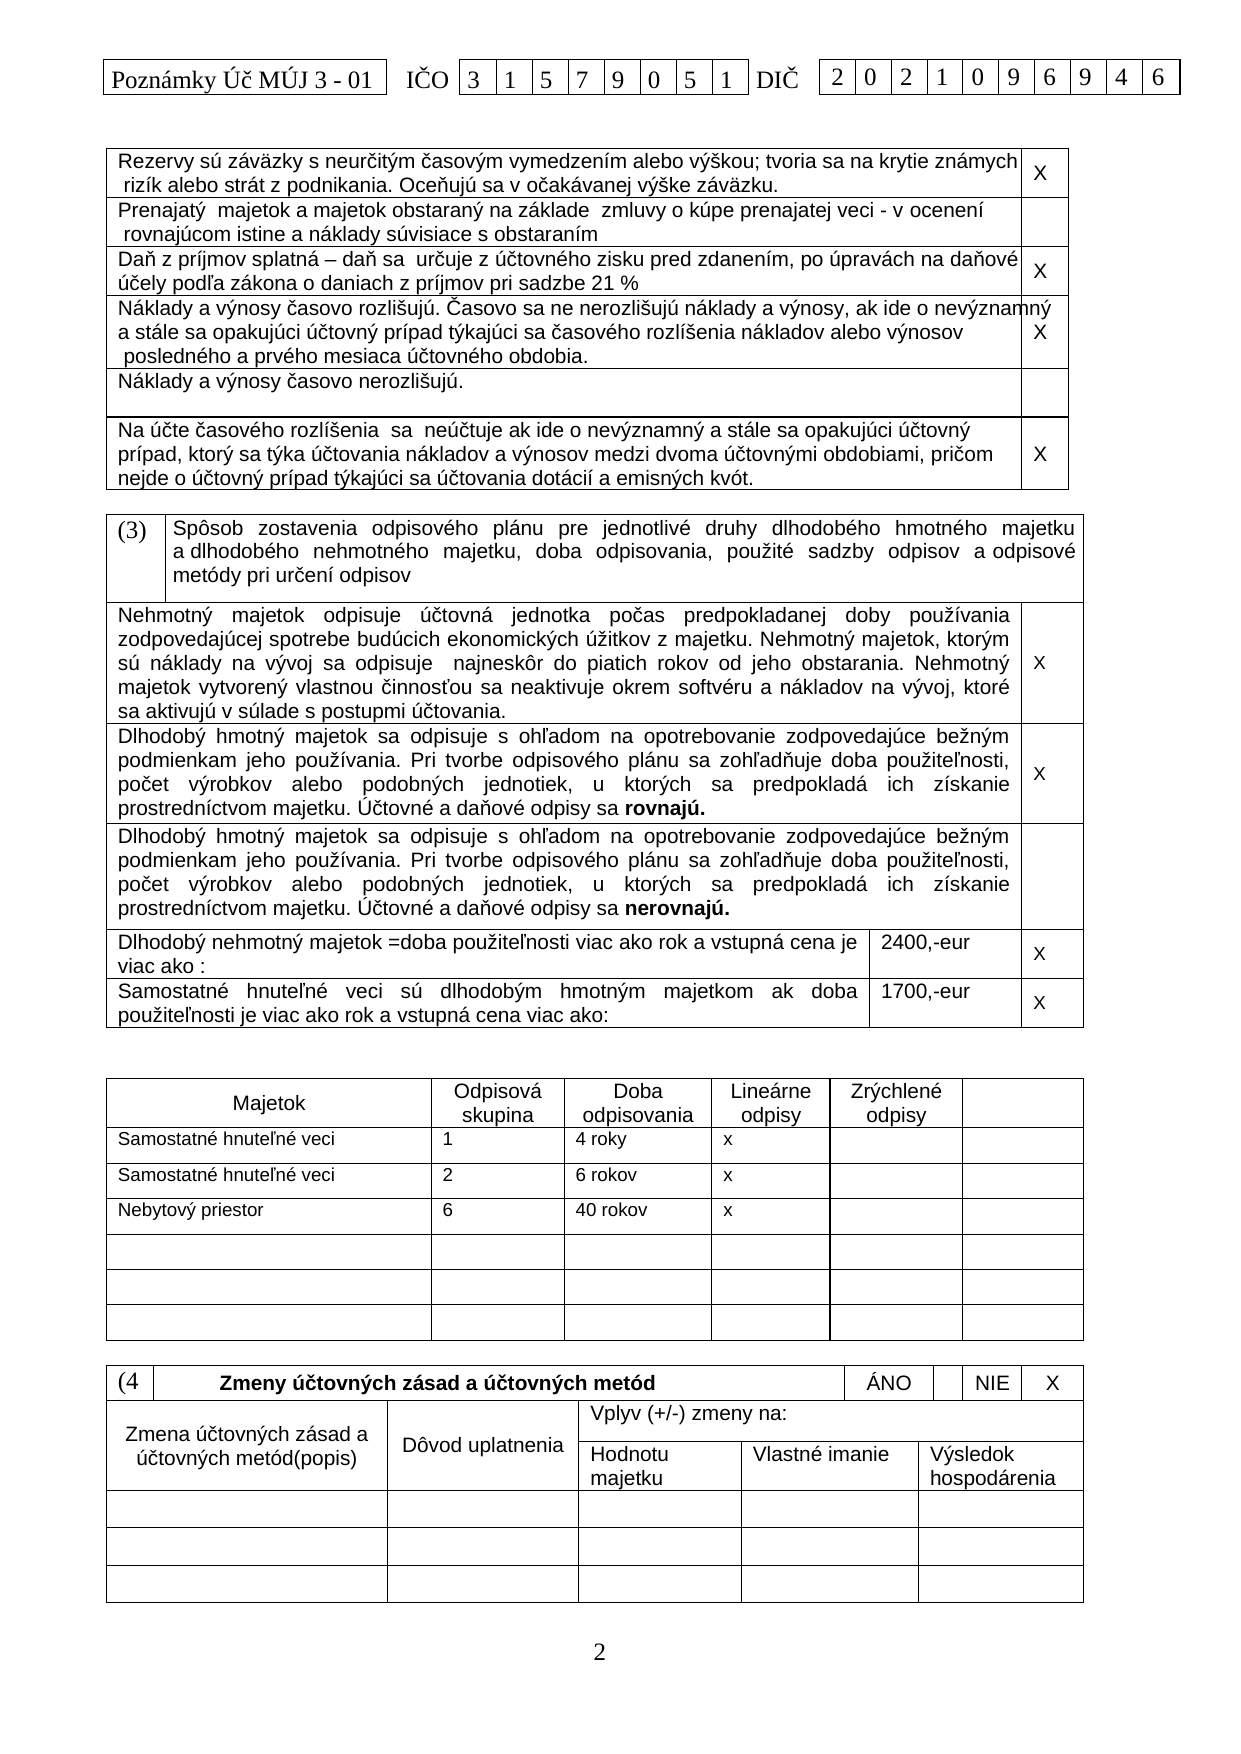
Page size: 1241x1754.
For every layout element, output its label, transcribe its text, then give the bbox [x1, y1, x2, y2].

table_cell X [1022, 296, 1068, 367]
table_cell 1700,-eur [870, 979, 1021, 1027]
table_header ÁNO [845, 1366, 933, 1400]
table_cell [742, 1491, 918, 1527]
table_cell x [712, 1199, 829, 1233]
table_cell X [1022, 979, 1083, 1027]
table_cell [742, 1528, 918, 1564]
table_cell [579, 1528, 741, 1564]
table_cell Rezervy sú záväzky s neurčitým časovým vymedzením alebo výškou; tvoria sa na krytie známych rizík alebo strát z podnikania. Oceňujú sa v očakávanej výške záväzku. [107, 149, 1021, 197]
table_cell [831, 1235, 962, 1269]
table_cell [107, 1305, 431, 1340]
table_cell Samostatné hnuteľné veci [107, 1128, 431, 1163]
table_cell [831, 1164, 962, 1198]
table_cell [963, 1305, 1083, 1340]
table_cell x [712, 1128, 829, 1163]
table_cell [107, 1566, 387, 1602]
table_header Doba odpisovania [565, 1079, 711, 1127]
table_cell [1022, 824, 1083, 929]
table_header Zrýchlené odpisy [831, 1079, 962, 1127]
table_cell X [1022, 603, 1083, 723]
table_cell [963, 1270, 1083, 1304]
table_cell [388, 1528, 578, 1564]
table_cell Samostatné hnuteľné veci [107, 1164, 431, 1198]
table_cell [579, 1491, 741, 1527]
table_cell [963, 1235, 1083, 1269]
table_header Odpisová skupina [432, 1079, 564, 1127]
table_header [107, 1366, 153, 1400]
table_cell [432, 1235, 564, 1269]
table_cell Zmena účtovných zásad a účtovných metód(popis) [107, 1401, 387, 1489]
table_cell Dlhodobý hmotný majetok sa odpisuje s ohľadom na opotrebovanie zodpovedajúce bežným podmienkam jeho používania. Pri tvorbe odpisového plánu sa zohľadňuje doba použiteľnosti, počet výrobkov alebo podobných jednotiek, u ktorých sa predpokladá ich získanie prostredníctvom majetku. Účtovné a daňové odpisy sa nerovnajú. [107, 824, 1021, 929]
table_cell [107, 1235, 431, 1269]
table_cell Dôvod uplatnenia [388, 1401, 578, 1489]
table_cell Hodnotu majetku [579, 1442, 741, 1489]
table_cell [831, 1128, 962, 1163]
table_cell [963, 1128, 1083, 1163]
table_cell X [1022, 930, 1083, 978]
table_header [934, 1366, 962, 1400]
table_cell X [1022, 247, 1068, 294]
table_cell [1022, 198, 1068, 246]
table_cell [565, 1305, 711, 1340]
table_header [107, 515, 165, 602]
table_cell [579, 1566, 741, 1602]
table_cell Náklady a výnosy časovo rozlišujú. Časovo sa ne nerozlišujú náklady a výnosy, ak ide o nevýznamný a stále sa opakujúci účtovný prípad týkajúci sa časového rozlíšenia nákladov alebo výnosov posledného a prvého mesiaca účtovného obdobia. [107, 296, 1021, 367]
table_header Zmeny účtovných zásad a účtovných metód [154, 1366, 844, 1400]
table_cell [432, 1270, 564, 1304]
table_cell [919, 1528, 1083, 1564]
table_header NIE [963, 1366, 1021, 1400]
table_cell [432, 1305, 564, 1340]
table_cell x [712, 1164, 829, 1198]
table_cell [388, 1491, 578, 1527]
table_cell 2 [432, 1164, 564, 1198]
table_cell [919, 1491, 1083, 1527]
table_cell Výsledok hospodárenia [919, 1442, 1083, 1489]
table_cell [565, 1270, 711, 1304]
table_cell [963, 1164, 1083, 1198]
table_cell 6 rokov [565, 1164, 711, 1198]
table_cell Vlastné imanie [742, 1442, 918, 1489]
table_cell [1022, 369, 1068, 416]
table_cell [831, 1270, 962, 1304]
table_header X [1022, 1366, 1083, 1400]
table_cell [742, 1566, 918, 1602]
table_cell 2400,-eur [870, 930, 1021, 978]
table_cell Dlhodobý hmotný majetok sa odpisuje s ohľadom na opotrebovanie zodpovedajúce bežným podmienkam jeho používania. Pri tvorbe odpisového plánu sa zohľadňuje doba použiteľnosti, počet výrobkov alebo podobných jednotiek, u ktorých sa predpokladá ich získanie prostredníctvom majetku. Účtovné a daňové odpisy sa rovnajú. [107, 724, 1021, 823]
table_cell Vplyv (+/-) zmeny na: [579, 1401, 1083, 1441]
table_cell [712, 1270, 829, 1304]
table_cell [963, 1199, 1083, 1233]
table_cell Náklady a výnosy časovo nerozlišujú. [107, 369, 1021, 416]
table_header [963, 1079, 1083, 1127]
table_cell Nehmotný majetok odpisuje účtovná jednotka počas predpokladanej doby používania zodpovedajúcej spotrebe budúcich ekonomických úžitkov z majetku. Nehmotný majetok, ktorým sú náklady na vývoj sa odpisuje najneskôr do piatich rokov od jeho obstarania. Nehmotný majetok vytvorený vlastnou činnosťou sa neaktivuje okrem softvéru a nákladov na vývoj, ktoré sa aktivujú v súlade s postupmi účtovania. [107, 603, 1021, 723]
table_cell [919, 1566, 1083, 1602]
table_cell X [1022, 724, 1083, 823]
table_cell X [1022, 149, 1068, 197]
table_cell Dlhodobý nehmotný majetok =doba použiteľnosti viac ako rok a vstupná cena je viac ako : [107, 930, 869, 978]
table_cell [831, 1199, 962, 1233]
table_cell 40 rokov [565, 1199, 711, 1233]
table_cell Nebytový priestor [107, 1199, 431, 1233]
table_cell Daň z príjmov splatná – daň sa určuje z účtovného zisku pred zdanením, po úpravách na daňové účely podľa zákona o daniach z príjmov pri sadzbe 21 % [107, 247, 1021, 294]
table_cell Samostatné hnuteľné veci sú dlhodobým hmotným majetkom ak doba použiteľnosti je viac ako rok a vstupná cena viac ako: [107, 979, 869, 1027]
table_cell [107, 1491, 387, 1527]
table_cell Na účte časového rozlíšenia sa neúčtuje ak ide o nevýznamný a stále sa opakujúci účtovný prípad, ktorý sa týka účtovania nákladov a výnosov medzi dvoma účtovnými obdobiami, pričom nejde o účtovný prípad týkajúci sa účtovania dotácií a emisných kvót. [107, 418, 1021, 489]
table_cell [565, 1235, 711, 1269]
table_cell X [1022, 418, 1068, 489]
table_header Lineárne odpisy [712, 1079, 829, 1127]
table_header Spôsob zostavenia odpisového plánu pre jednotlivé druhy dlhodobého hmotného majetku a dlhodobého nehmotného majetku, doba odpisovania, použité sadzby odpisov a odpisové metódy pri určení odpisov [166, 515, 1083, 602]
table_cell 4 roky [565, 1128, 711, 1163]
table_cell [712, 1305, 829, 1340]
table_cell [388, 1566, 578, 1602]
table_cell 6 [432, 1199, 564, 1233]
table_cell [107, 1528, 387, 1564]
table_cell Prenajatý majetok a majetok obstaraný na základe zmluvy o kúpe prenajatej veci - v ocenení rovnajúcom istine a náklady súvisiace s obstaraním [107, 198, 1021, 246]
table_cell [831, 1305, 962, 1340]
table_cell [107, 1270, 431, 1304]
table_header Majetok [107, 1079, 431, 1127]
table_cell 1 [432, 1128, 564, 1163]
table_cell [712, 1235, 829, 1269]
